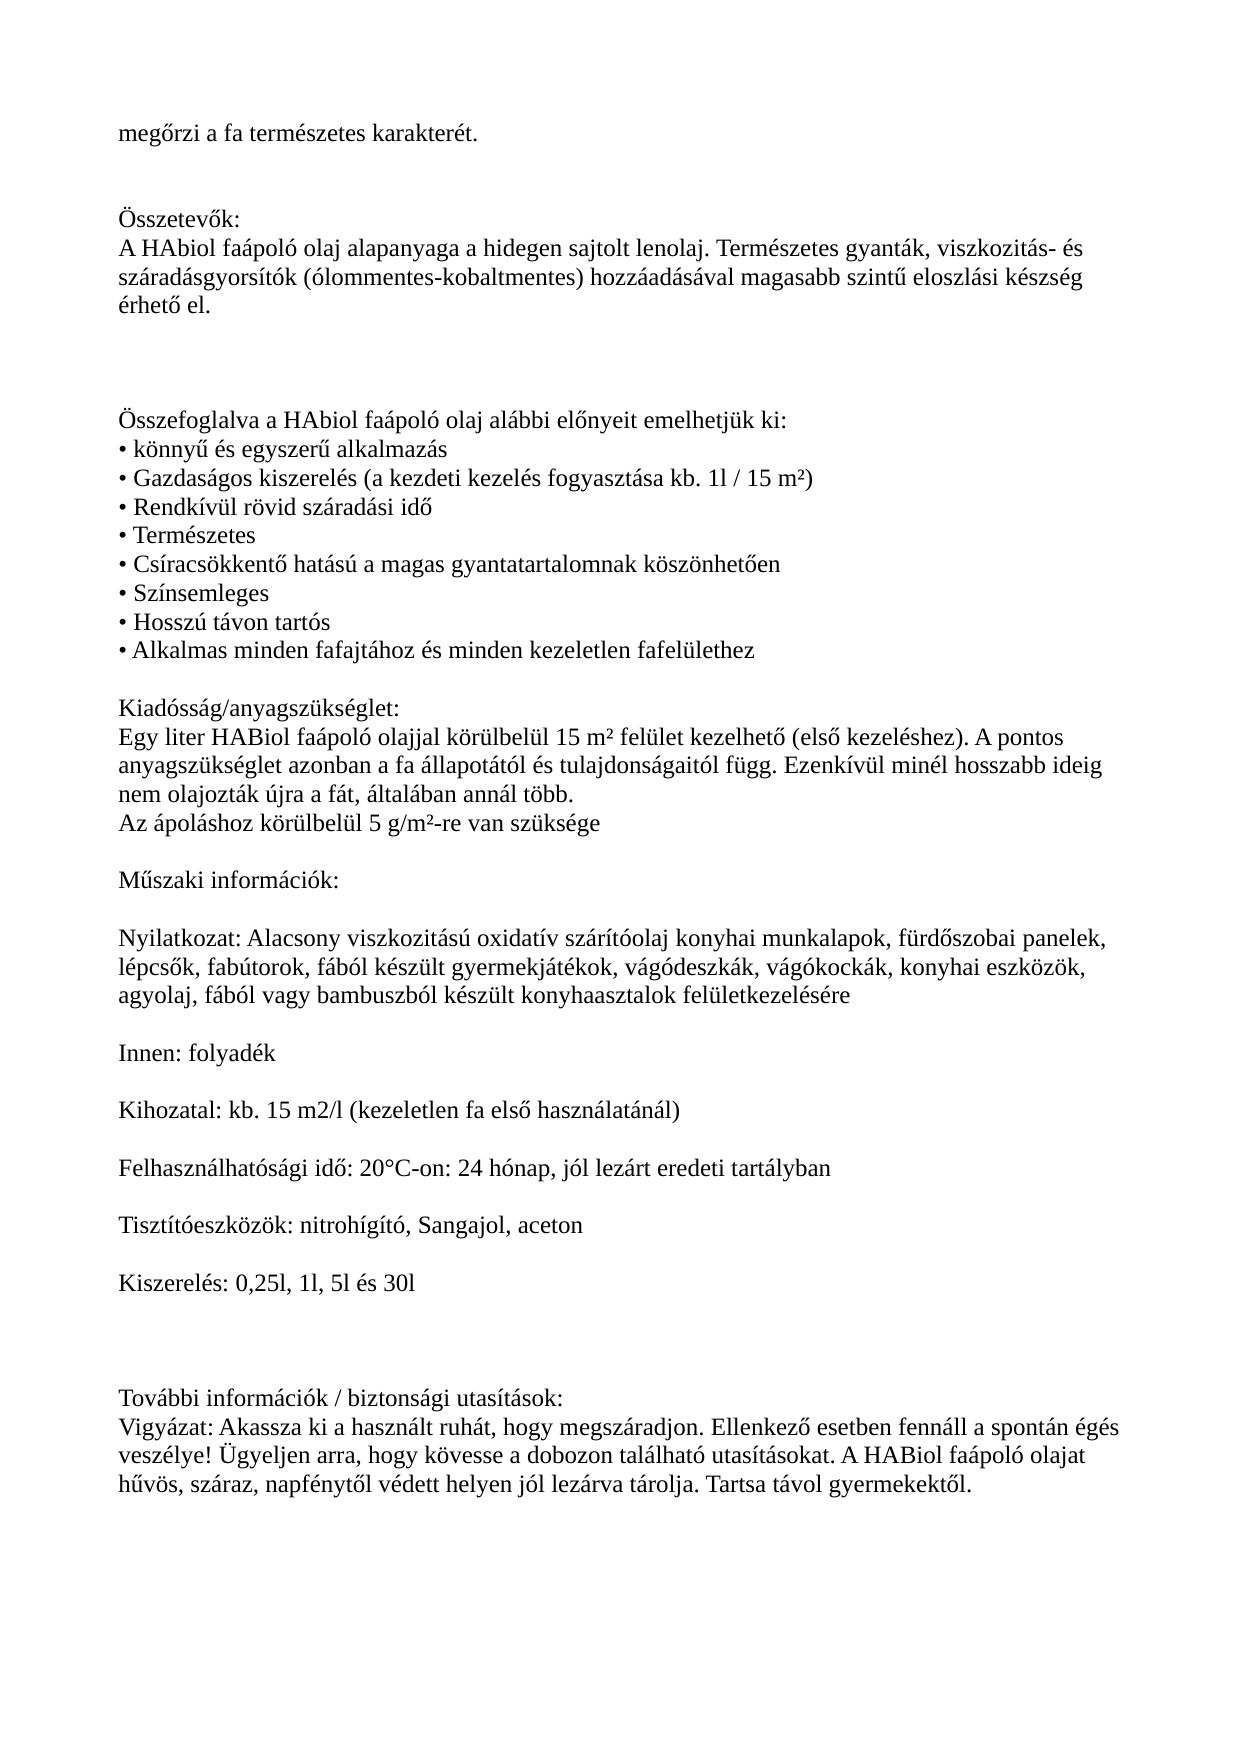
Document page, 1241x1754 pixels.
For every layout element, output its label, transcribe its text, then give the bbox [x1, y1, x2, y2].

text megőrzi a fa természetes karakterét. Összetevők: A HAbiol faápoló olaj alapanyaga a hidegen sajtolt lenolaj. Természetes gyanták, viszkozitás- és száradásgyorsítók (ólommentes-kobaltmentes) hozzáadásával magasabb szintű eloszlási készség érhető el. Összefoglalva a HAbiol faápoló olaj alábbi előnyeit emelhetjük ki: • könnyű és egyszerű alkalmazás • Gazdaságos kiszerelés (a kezdeti kezelés fogyasztása kb. 1l / 15 m²) • Rendkívül rövid száradási idő • Természetes • Csíracsökkentő hatású a magas gyantatartalomnak köszönhetően • Színsemleges • Hosszú távon tartós • Alkalmas minden fafajtához és minden kezeletlen fafelülethez Kiadósság/anyagszükséglet: Egy liter HABiol faápoló olajjal körülbelül 15 m² felület kezelhető (első kezeléshez). A pontos anyagszükséglet azonban a fa állapotától és tulajdonságaitól függ. Ezenkívül minél hosszabb ideig nem olajozták újra a fát, általában annál több. Az ápoláshoz körülbelül 5 g/m²-re van szüksége Műszaki információk: Nyilatkozat: Alacsony viszkozitású oxidatív szárítóolaj konyhai munkalapok, fürdőszobai panelek, lépcsők, fabútorok, fából készült gyermekjátékok, vágódeszkák, vágókockák, konyhai eszközök, agyolaj, fából vagy bambuszból készült konyhaasztalok felületkezelésére Innen: folyadék Kihozatal: kb. 15 m2/l (kezeletlen fa első használatánál) Felhasználhatósági idő: 20°C-on: 24 hónap, jól lezárt eredeti tartályban Tisztítóeszközök: nitrohígító, Sangajol, aceton Kiszerelés: 0,25l, 1l, 5l és 30l További információk / biztonsági utasítások: Vigyázat: Akassza ki a használt ruhát, hogy megszáradjon. Ellenkező esetben fennáll a spontán égés veszélye! Ügyeljen arra, hogy kövesse a dobozon található utasításokat. A HABiol faápoló olajat hűvös, száraz, napfénytől védett helyen jól lezárva tárolja. Tartsa távol gyermekektől. [118, 118, 1122, 1584]
